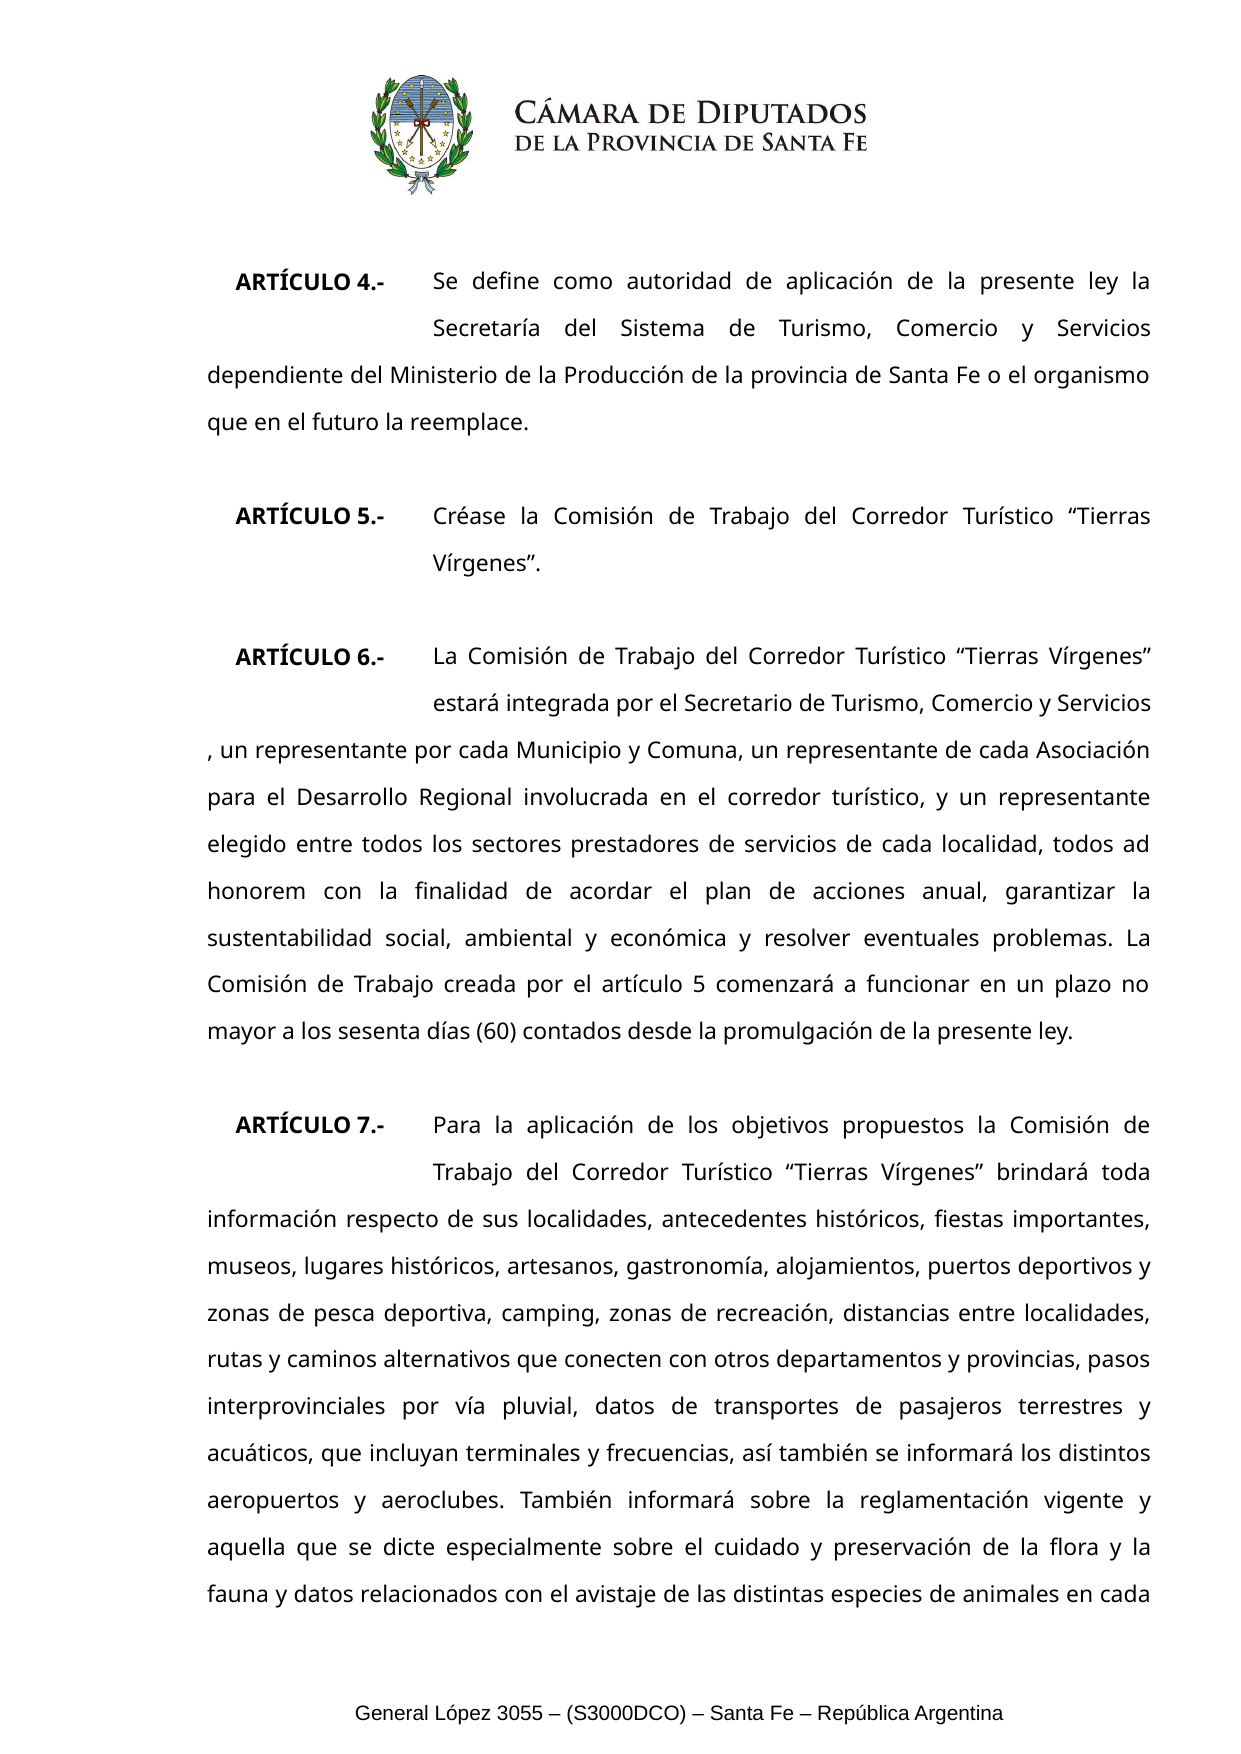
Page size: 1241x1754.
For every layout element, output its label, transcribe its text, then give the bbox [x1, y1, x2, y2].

text ARTÍCULO 6.- [235, 640, 418, 672]
text Para la aplicación de los objetivos propuestos la Comisión de Trabajo del Corredor Turístico “Tierras Vírgenes” brindará toda información respecto de sus localidades, antecedentes históricos, fiestas importantes, museos, lugares históricos, artesanos, gastronomía, alojamientos, puertos deportivos y zonas de pesca deportiva, camping, zonas de recreación, distancias entre localidades, rutas y caminos alternativos que conecten con otros departamentos y provincias, pasos interprovinciales por vía pluvial, datos de transportes de pasajeros terrestres y acuáticos, que incluyan terminales y frecuencias, así también se informará los distintos aeropuertos y aeroclubes. También informará sobre la reglamentación vigente y aquella que se dicte especialmente sobre el cuidado y preservación de la flora y la fauna y datos relacionados con el avistaje de las distintas especies de animales en cada [207, 1109, 1152, 1609]
text Se define como autoridad de aplicación de la presente ley la Secretaría del Sistema de Turismo, Comercio y Servicios dependiente del Ministerio de la Producción de la provincia de Santa Fe o el organismo que en el futuro la reemplace. [207, 265, 1152, 437]
text ARTÍCULO 7.- [235, 1109, 418, 1140]
text ARTÍCULO 4.- [235, 265, 418, 297]
text Créase la Comisión de Trabajo del Corredor Turístico “Tierras Vírgenes”. [207, 500, 1152, 578]
text ARTÍCULO 5.- [235, 500, 418, 531]
picture [370, 75, 867, 199]
text La Comisión de Trabajo del Corredor Turístico “Tierras Vírgenes” estará integrada por el Secretario de Turismo, Comercio y Servicios , un representante por cada Municipio y Comuna, un representante de cada Asociación para el Desarrollo Regional involucrada en el corredor turístico, y un representante elegido entre todos los sectores prestadores de servicios de cada localidad, todos ad honorem con la finalidad de acordar el plan de acciones anual, garantizar la sustentabilidad social, ambiental y económica y resolver eventuales problemas. La Comisión de Trabajo creada por el artículo 5 comenzará a funcionar en un plazo no mayor a los sesenta días (60) contados desde la promulgación de la presente ley. [207, 640, 1152, 1047]
